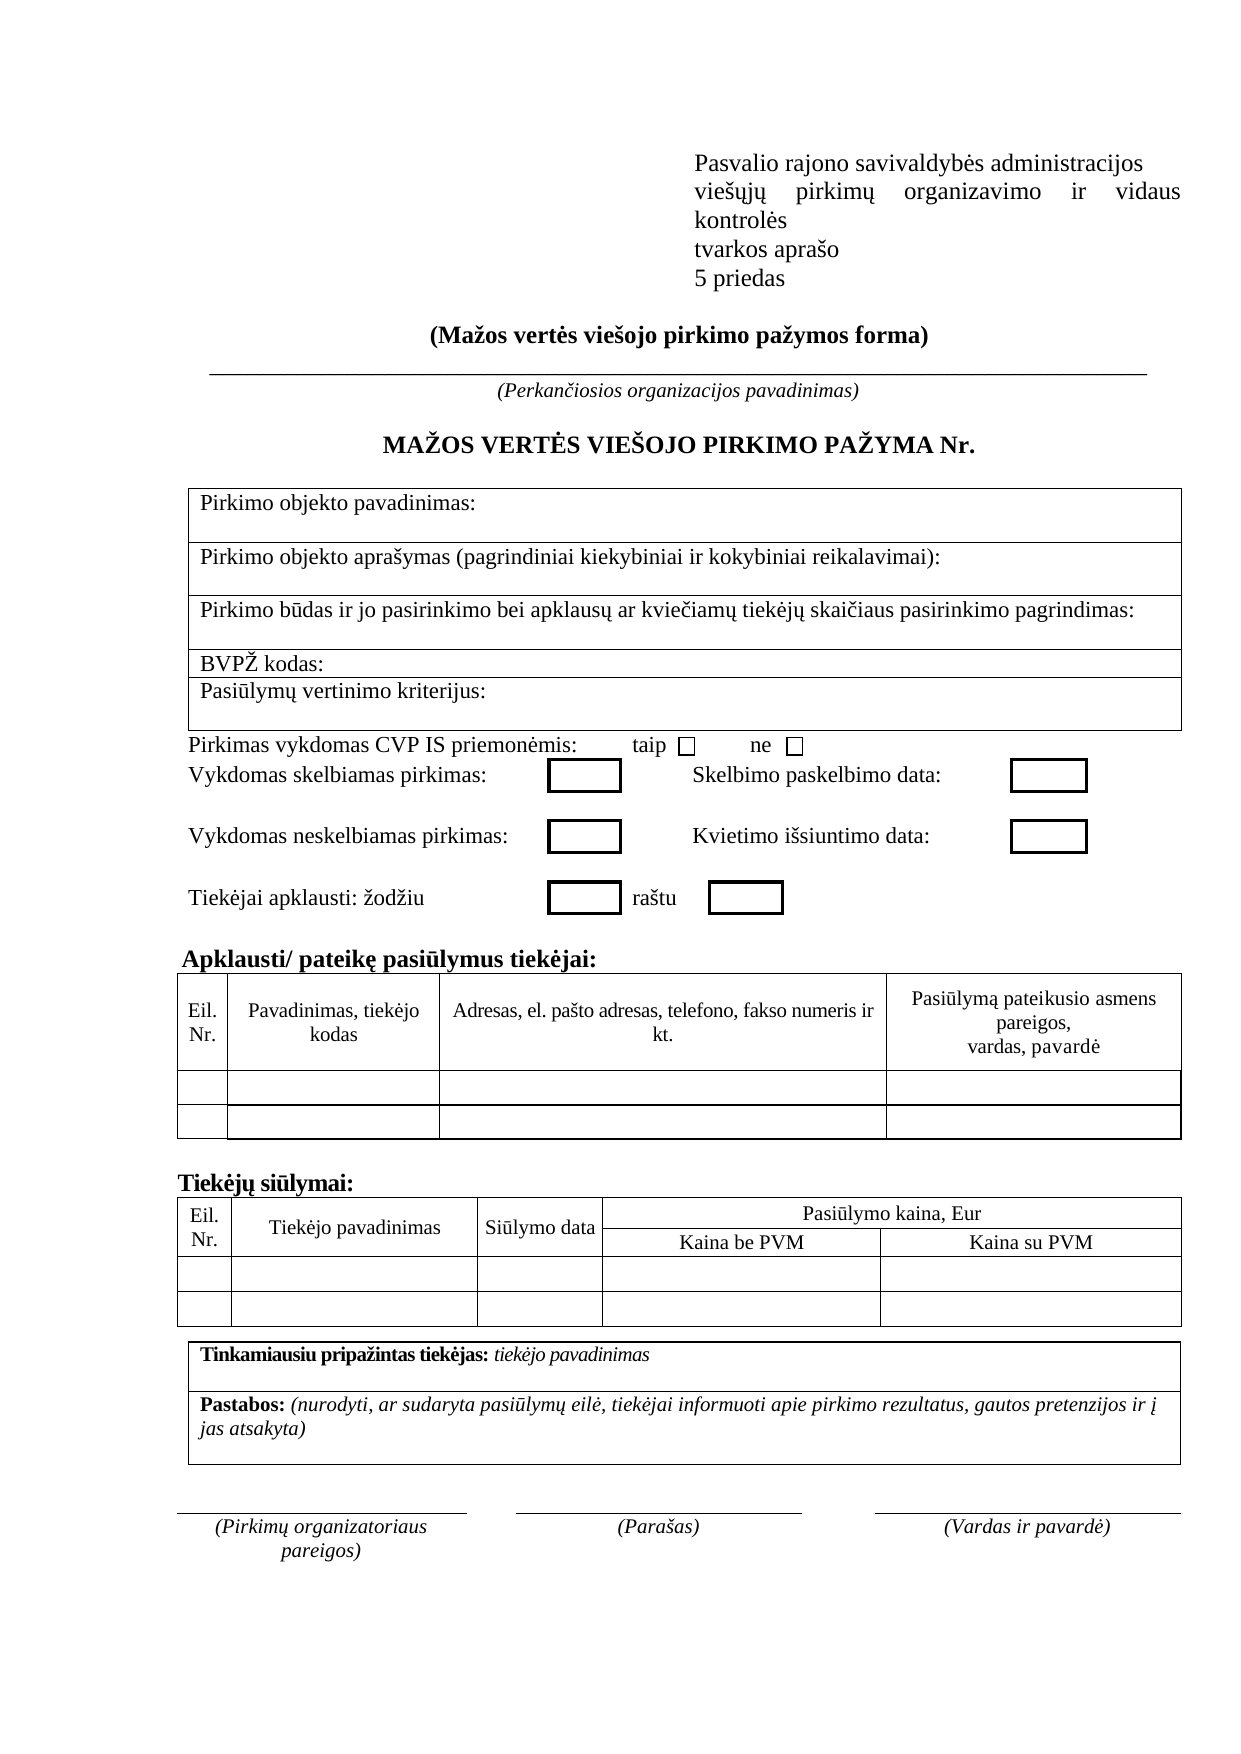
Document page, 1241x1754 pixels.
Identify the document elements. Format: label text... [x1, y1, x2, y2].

table_cell [551, 884, 619, 912]
table_cell Kaina su PVM [881, 1229, 1181, 1256]
table_cell Eil. Nr. [178, 974, 227, 1070]
table_header Tinkamiausiu pripažintas tiekėjas: tiekėjo pavadinimas [189, 1343, 1180, 1391]
table_cell [784, 880, 1086, 912]
table_cell [551, 761, 619, 789]
table_cell [178, 1292, 231, 1326]
table_cell [228, 1106, 439, 1138]
table_cell [603, 1292, 880, 1326]
table_cell [621, 790, 681, 819]
table_cell Pasiūlymą pateikusio asmens pareigos, vardas, pavardė [887, 974, 1181, 1070]
table_cell [178, 1105, 227, 1138]
table_cell [478, 1257, 602, 1291]
table_cell [681, 731, 738, 758]
table_cell Kvietimo išsiuntimo data: [681, 819, 1010, 851]
table_cell [622, 819, 681, 851]
table_cell Vykdomas neskelbiamas pirkimas: [177, 819, 547, 851]
table_cell Kaina be PVM [603, 1229, 880, 1256]
table_header Siūlymo data [478, 1198, 602, 1256]
table_cell BVPŽ kodas: [189, 650, 1181, 677]
text MAŽOS VERTĖS VIEŠOJO PIRKIMO PAŽYMA Nr. [177, 430, 1181, 459]
table_cell Pirkimas vykdomas CVP IS priemonėmis: [177, 730, 621, 758]
table_cell taip [621, 731, 681, 758]
table_cell [177, 595, 188, 649]
table_cell [1086, 790, 1181, 819]
table_cell [1012, 793, 1086, 819]
table_cell [232, 1292, 477, 1326]
table_cell [178, 1071, 227, 1104]
table_cell [177, 542, 188, 595]
table_cell [551, 822, 619, 851]
text (Mažos vertės viešojo pirkimo pažymos forma) [177, 320, 1181, 349]
table_cell [177, 790, 549, 819]
table_cell [1088, 758, 1181, 789]
table_header [467, 1513, 516, 1562]
table_cell [549, 854, 621, 880]
table_cell [681, 851, 1012, 880]
table_cell [440, 1106, 886, 1138]
table_cell Skelbimo paskelbimo data: [681, 758, 1010, 789]
table_header Tiekėjo pavadinimas [232, 1198, 477, 1256]
table_header [177, 488, 188, 542]
table_cell Tiekėjai apklausti: žodžiu [177, 880, 547, 912]
text tvarkos aprašo [694, 234, 1181, 263]
table_header (Vardas ir pavardė) [875, 1514, 1181, 1562]
table_cell Vykdomas skelbiamas pirkimas: [177, 758, 547, 789]
table_header Pirkimo objekto pavadinimas: [189, 489, 1181, 542]
text Tiekėjų siūlymai: [177, 1168, 1181, 1197]
table_cell [232, 1257, 477, 1291]
table_cell [1088, 819, 1181, 851]
table_cell [177, 851, 549, 880]
table_header (Pirkimų organizatoriaus pareigos) [177, 1514, 467, 1562]
table_header Pasiūlymo kaina, Eur [603, 1198, 1181, 1228]
table_cell [887, 1071, 1180, 1104]
table_cell Pirkimo objekto aprašymas (pagrindiniai kiekybiniai ir kokybiniai reikalavimai): [189, 543, 1181, 595]
table_header (Parašas) [516, 1514, 802, 1562]
table_cell [1086, 851, 1181, 880]
text Pasvalio rajono savivaldybės administracijos [694, 148, 1181, 176]
table_cell [1086, 880, 1181, 912]
text viešųjų pirkimų organizavimo ir vidaus kontrolės [694, 176, 1181, 234]
table_cell [711, 884, 781, 912]
text (Perkančiosios organizacijos pavadinimas) [177, 378, 1181, 402]
table_cell Pasiūlymų vertinimo kriterijus: [189, 678, 1181, 730]
table_cell [887, 1106, 1180, 1138]
table_cell [798, 731, 1181, 758]
table_header Eil. Nr. [178, 1198, 231, 1256]
table_cell ne [739, 731, 797, 758]
table_cell [549, 793, 621, 819]
table_cell [881, 1257, 1181, 1291]
table_cell [228, 1071, 439, 1104]
table_cell raštu [622, 880, 708, 912]
table_cell [881, 1292, 1181, 1326]
table_cell [478, 1292, 602, 1326]
table_cell [1012, 854, 1086, 880]
table_header [802, 1513, 875, 1562]
table_cell [621, 851, 681, 880]
table_cell [1013, 761, 1085, 789]
text 5 priedas [694, 263, 1181, 291]
table_cell [177, 677, 188, 730]
table_cell [1013, 822, 1085, 851]
table_cell [681, 790, 1012, 819]
table_cell [440, 1071, 886, 1104]
table_cell Pastabos: (nurodyti, ar sudaryta pasiūlymų eilė, tiekėjai informuoti apie pirkimo rezultatus, gautos pretenzijos ir į jas atsakyta) [189, 1392, 1180, 1464]
table_cell Pirkimo būdas ir jo pasirinkimo bei apklausų ar kviečiamų tiekėjų skaičiaus pasirinkimo pagrindimas: [189, 596, 1181, 649]
table_cell [622, 758, 681, 789]
text ___________________________________________________________________________ [177, 349, 1181, 378]
table_cell [603, 1257, 880, 1291]
table_cell [177, 649, 188, 677]
table_cell [178, 1257, 231, 1291]
